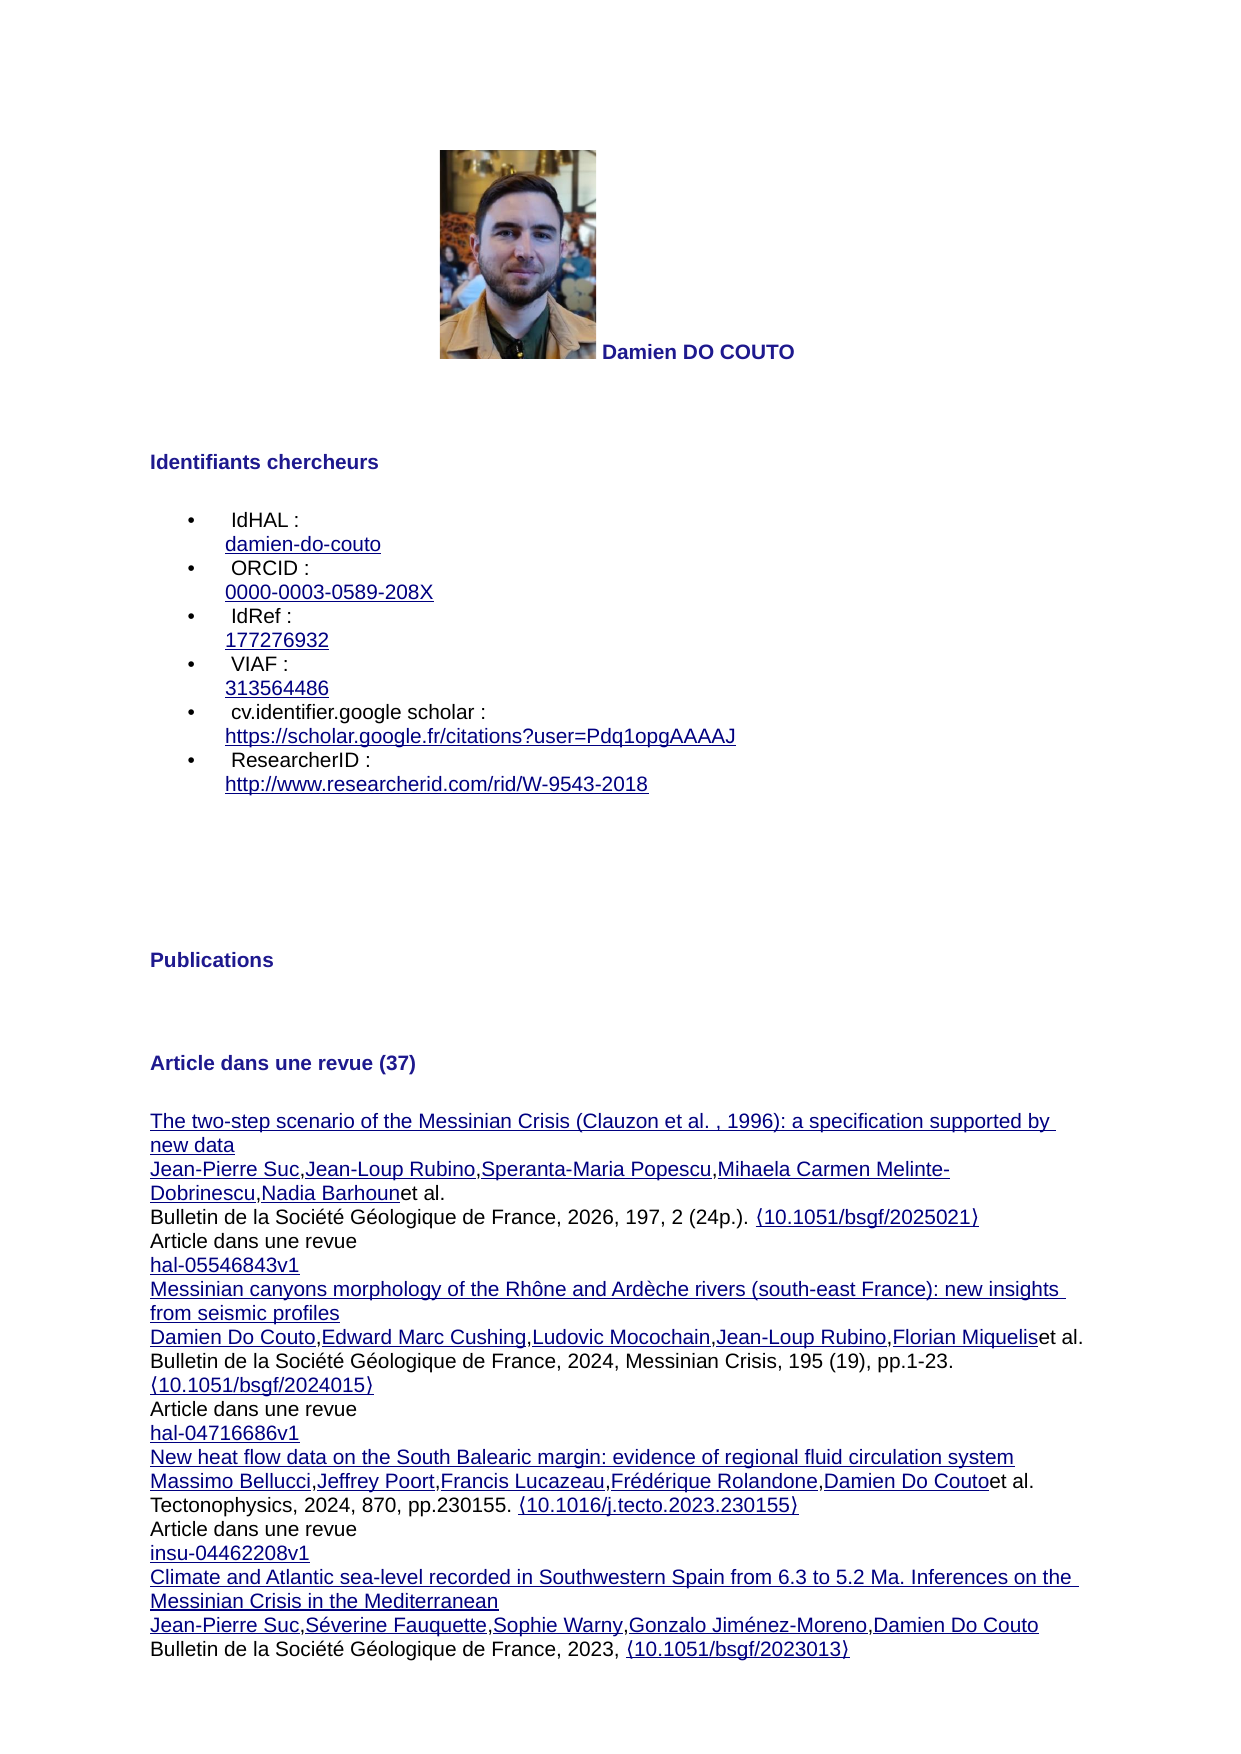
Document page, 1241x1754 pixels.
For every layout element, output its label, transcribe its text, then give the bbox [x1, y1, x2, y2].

subtitle Damien DO COUTO [150, 150, 1090, 363]
list 0000-0003-0589-208X [187, 580, 1090, 604]
table_cell Messinian canyons morphology of the Rhône and Ardèche rivers (south-east France): new insights from seismic profiles Damien Do Couto,Edward Marc Cushing,Ludovic Mocochain,Jean-Loup Rubino,Florian Miqueliset al. Bulletin de la Société Géologique de France, 2024, Messinian Crisis, 195 (19), pp.1-23. ⟨10.1051/bsgf/2024015⟩ Article dans une revue hal-04716686v1 [150, 1277, 1090, 1445]
list damien-do-couto [187, 532, 1090, 556]
list cv.identifier.google scholar : [187, 700, 1090, 724]
subtitle Identifiants chercheurs [150, 450, 1090, 474]
picture [439, 150, 597, 359]
list 313564486 [187, 676, 1090, 700]
list https://scholar.google.fr/citations?user=Pdq1opgAAAAJ [187, 724, 1090, 748]
subtitle Publications [150, 948, 1090, 972]
subtitle Article dans une revue (37) [150, 1051, 1090, 1075]
list IdRef : [187, 604, 1090, 628]
table_cell New heat flow data on the South Balearic margin: evidence of regional fluid circulation system Massimo Bellucci,Jeffrey Poort,Francis Lucazeau,Frédérique Rolandone,Damien Do Coutoet al. Tectonophysics, 2024, 870, pp.230155. ⟨10.1016/j.tecto.2023.230155⟩ Article dans une revue insu-04462208v1 [150, 1445, 1090, 1564]
list IdHAL : [187, 508, 1090, 532]
list ResearcherID : [187, 748, 1090, 772]
list http://www.researcherid.com/rid/W-9543-2018 [187, 772, 1090, 796]
list 177276932 [187, 628, 1090, 652]
table_header The two-step scenario of the Messinian Crisis (Clauzon et al. , 1996): a specification supported by new data Jean-Pierre Suc,Jean-Loup Rubino,Speranta-Maria Popescu,Mihaela Carmen Melinte-Dobrinescu,Nadia Barhounet al. Bulletin de la Société Géologique de France, 2026, 197, 2 (24p.). ⟨10.1051/bsgf/2025021⟩ Article dans une revue hal-05546843v1 [150, 1109, 1090, 1277]
list VIAF : [187, 652, 1090, 676]
table_cell Climate and Atlantic sea-level recorded in Southwestern Spain from 6.3 to 5.2 Ma. Inferences on the Messinian Crisis in the Mediterranean Jean-Pierre Suc,Séverine Fauquette,Sophie Warny,Gonzalo Jiménez-Moreno,Damien Do Couto Bulletin de la Société Géologique de France, 2023, ⟨10.1051/bsgf/2023013⟩ [150, 1565, 1090, 1660]
list ORCID : [187, 556, 1090, 580]
